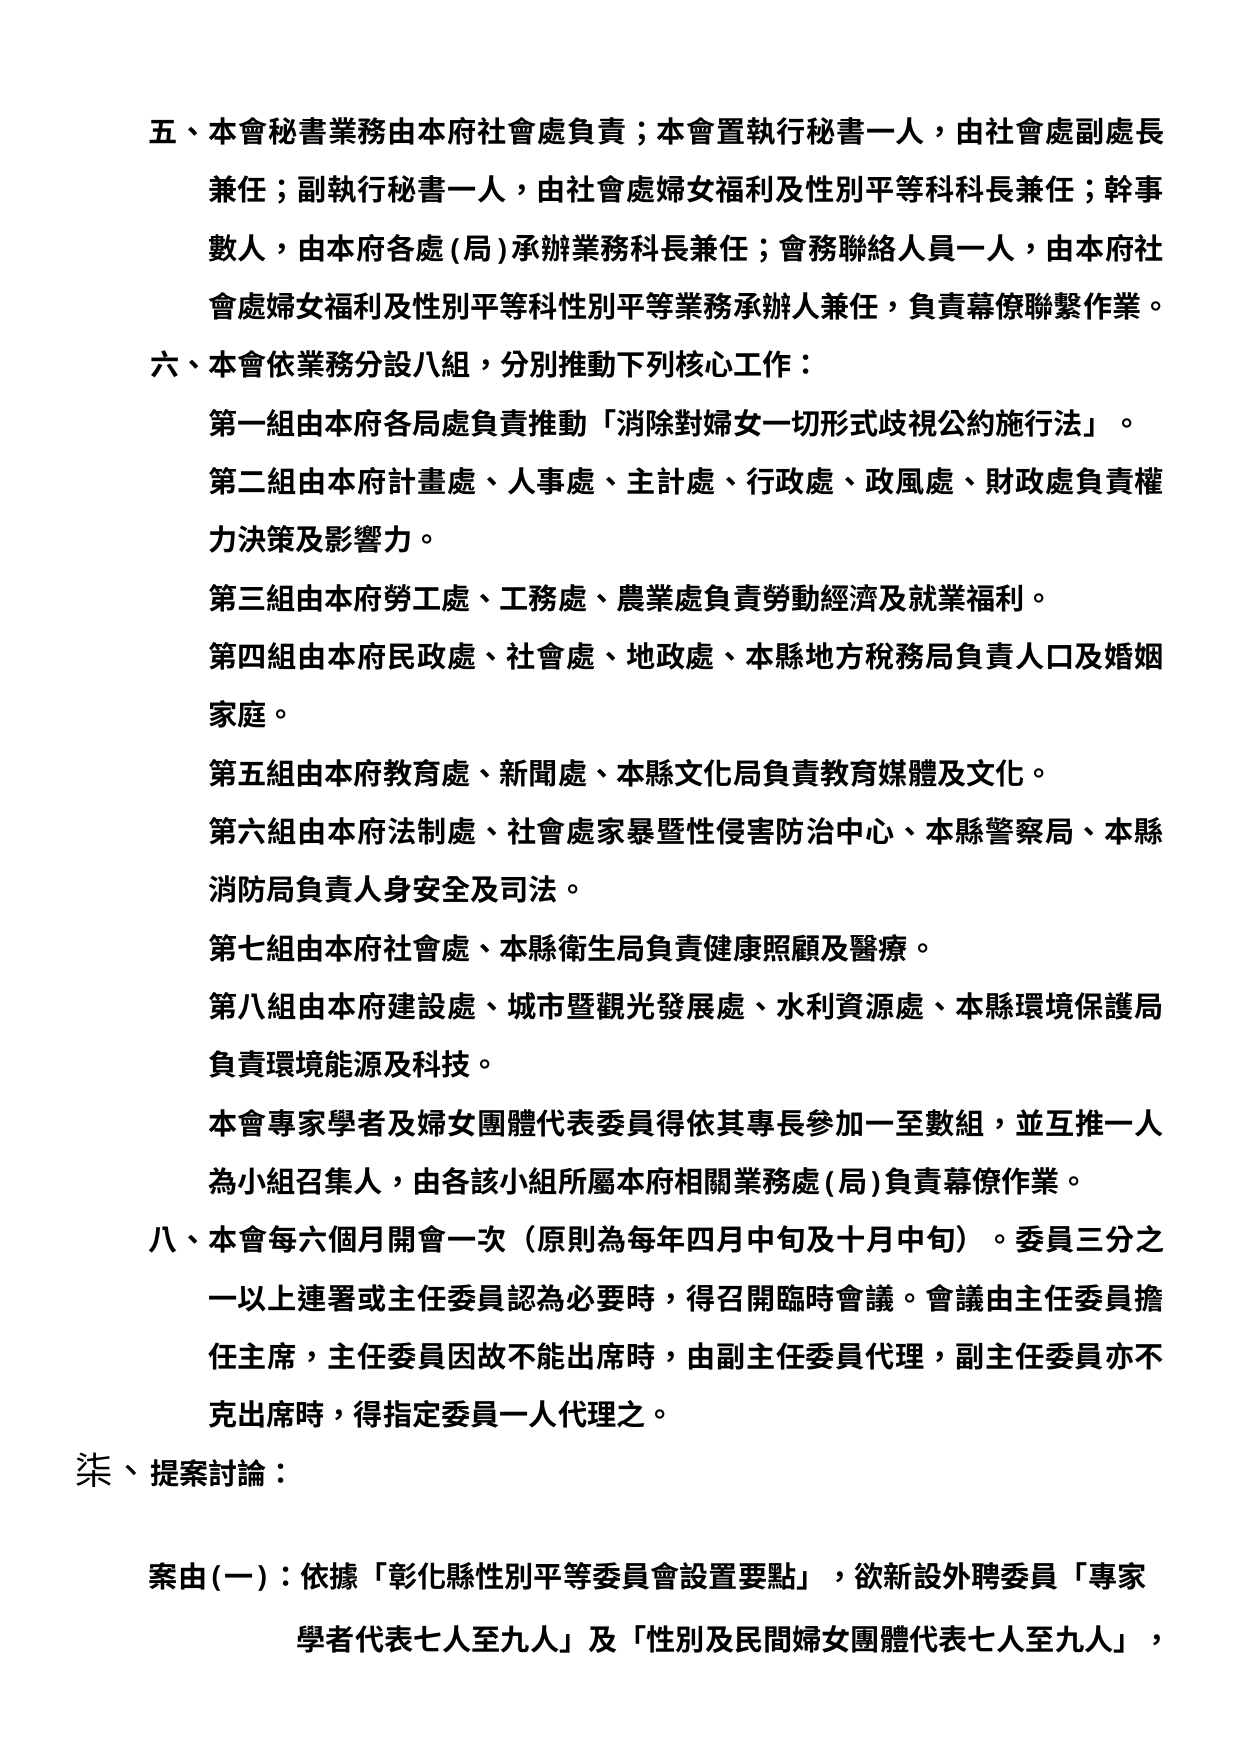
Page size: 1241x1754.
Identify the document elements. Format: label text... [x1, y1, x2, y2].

text 第六組由本府法制處、社會處家暴暨性侵害防治中心、本縣警察局、本縣消防局負責人身安全及司法。 [208, 796, 1165, 912]
text 第四組由本府民政處、社會處、地政處、本縣地方稅務局負責人口及婚姻家庭。 [208, 621, 1165, 737]
text 八、本會每六個月開會一次（原則為每年四月中旬及十月中旬）。委員三分之一以上連署或主任委員認為必要時，得召開臨時會議。會議由主任委員擔任主席，主任委員因故不能出席時，由副主任委員代理，副主任委員亦不克出席時，得指定委員一人代理之。 [148, 1204, 1165, 1437]
text 第八組由本府建設處、城市暨觀光發展處、水利資源處、本縣環境保護局負責環境能源及科技。 [208, 971, 1165, 1087]
text 第五組由本府教育處、新聞處、本縣文化局負責教育媒體及文化。 [208, 737, 1165, 796]
text 本會專家學者及婦女團體代表委員得依其專長參加一至數組，並互推一人為小組召集人，由各該小組所屬本府相關業務處(局)負責幕僚作業。 [208, 1087, 1165, 1204]
text 第一組由本府各局處負責推動「消除對婦女一切形式歧視公約施行法」。 [208, 387, 1165, 446]
text 六、本會依業務分設八組，分別推動下列核心工作： [150, 329, 1165, 387]
text 第三組由本府勞工處、工務處、農業處負責勞動經濟及就業福利。 [208, 562, 1165, 621]
text 案由(一)：依據「彰化縣性別平等委員會設置要點」，欲新設外聘委員「專家學者代表七人至九人」及「性別及民間婦女團體代表七人至九人」，惠請 各局處提交外聘委員「專家學者」及「性別及民間婦女團體代表」各1人推薦名單。 [149, 1533, 1165, 1658]
text 第七組由本府社會處、本縣衛生局負責健康照顧及醫療。 [208, 912, 1165, 971]
text 五、本會秘書業務由本府社會處負責；本會置執行秘書一人，由社會處副處長兼任；副執行秘書一人，由社會處婦女福利及性別平等科科長兼任；幹事數人，由本府各處(局)承辦業務科長兼任；會務聯絡人員一人，由本府社會處婦女福利及性別平等科性別平等業務承辦人兼任，負責幕僚聯繫作業。 [148, 96, 1165, 329]
text 第二組由本府計畫處、人事處、主計處、行政處、政風處、財政處負責權力決策及影響力。 [208, 446, 1165, 562]
list 提案討論： [75, 1437, 1165, 1496]
